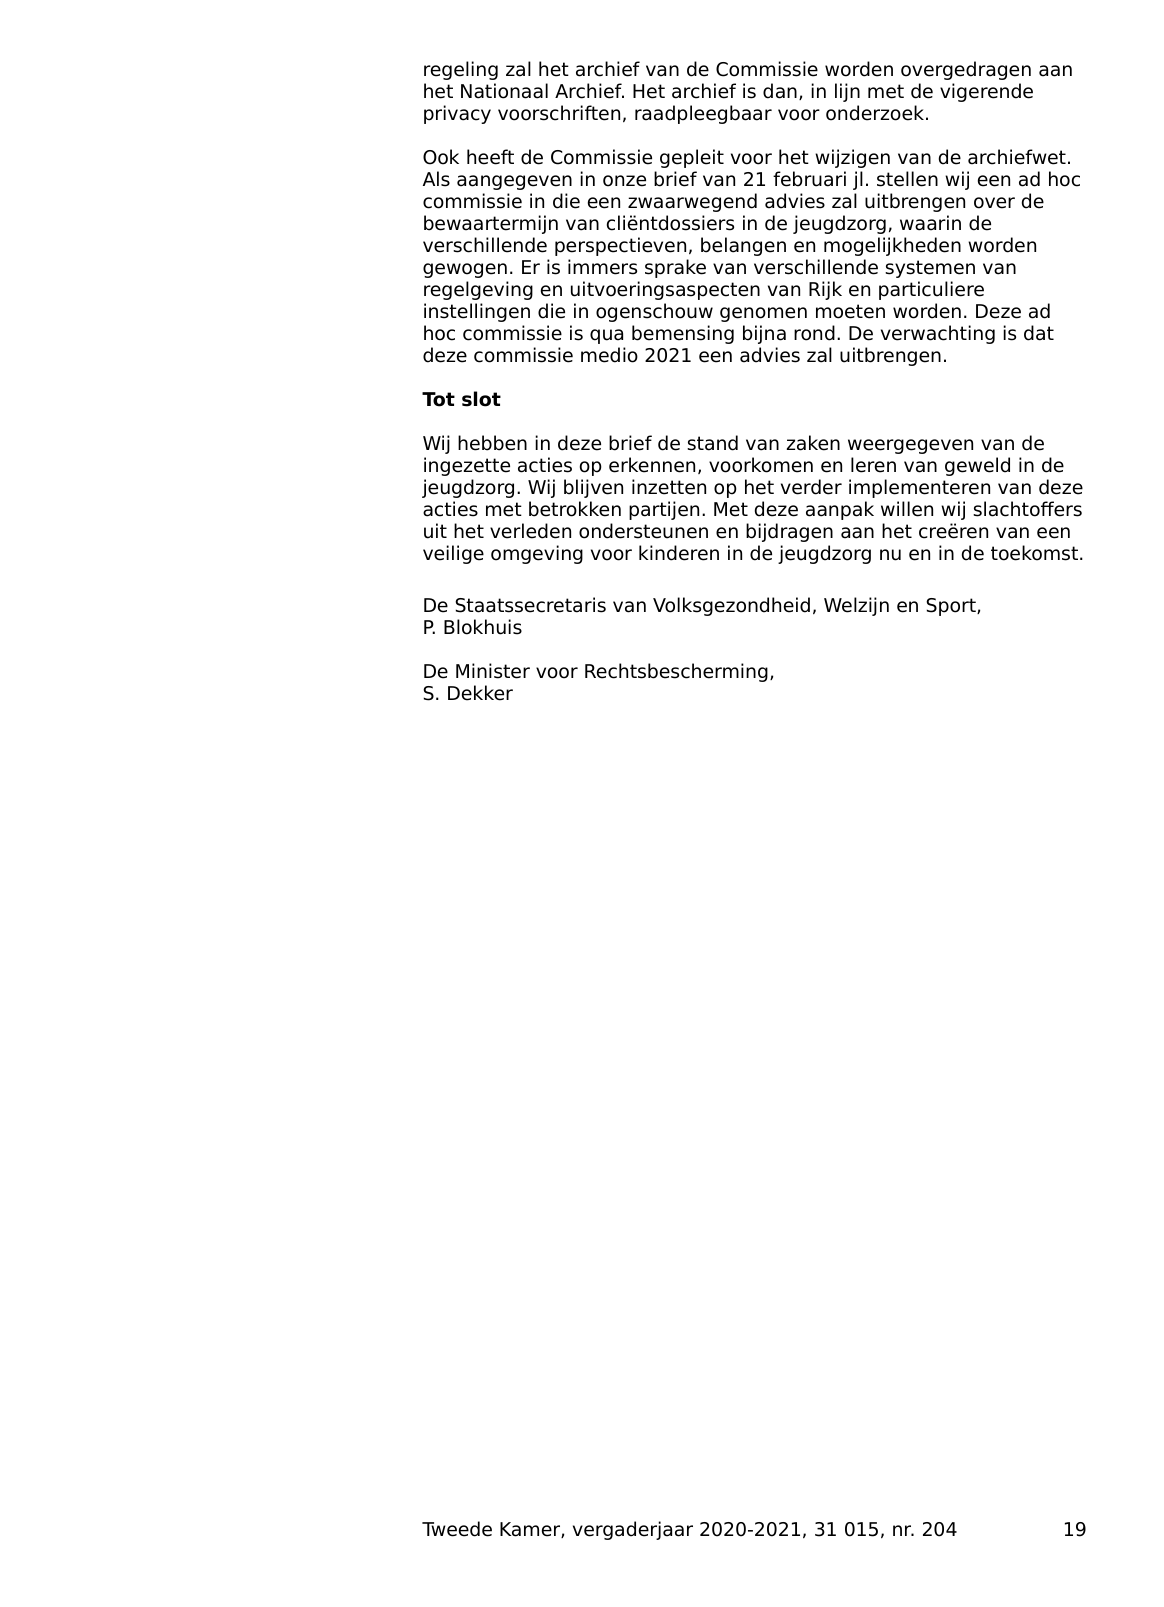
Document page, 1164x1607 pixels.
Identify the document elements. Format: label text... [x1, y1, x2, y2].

text De Minister voor Rechtsbescherming, S. Dekker [422, 661, 1087, 705]
text De Staatssecretaris van Volksgezondheid, Welzijn en Sport, P. Blokhuis [422, 595, 1087, 639]
text Wij hebben in deze brief de stand van zaken weergegeven van de ingezette acties op erkennen, voorkomen en leren van geweld in de jeugdzorg. Wij blijven inzetten op het verder implementeren van deze acties met betrokken partijen. Met deze aanpak willen wij slachtoffers uit het verleden ondersteunen en bijdragen aan het creëren van een veilige omgeving voor kinderen in de jeugdzorg nu en in de toekomst. [422, 433, 1087, 565]
text regeling zal het archief van de Commissie worden overgedragen aan het Nationaal Archief. Het archief is dan, in lijn met de vigerende privacy voorschriften, raadpleegbaar voor onderzoek. [422, 59, 1087, 125]
text Ook heeft de Commissie gepleit voor het wijzigen van de archiefwet. Als aangegeven in onze brief van 21 februari jl. stellen wij een ad hoc commissie in die een zwaarwegend advies zal uitbrengen over de bewaartermijn van cliëntdossiers in de jeugdzorg, waarin de verschillende perspectieven, belangen en mogelijkheden worden gewogen. Er is immers sprake van verschillende systemen van regelgeving en uitvoeringsaspecten van Rijk en particuliere instellingen die in ogenschouw genomen moeten worden. Deze ad hoc commissie is qua bemensing bijna rond. De verwachting is dat deze commissie medio 2021 een advies zal uitbrengen. [422, 147, 1087, 367]
subtitle Tot slot [422, 389, 1087, 411]
